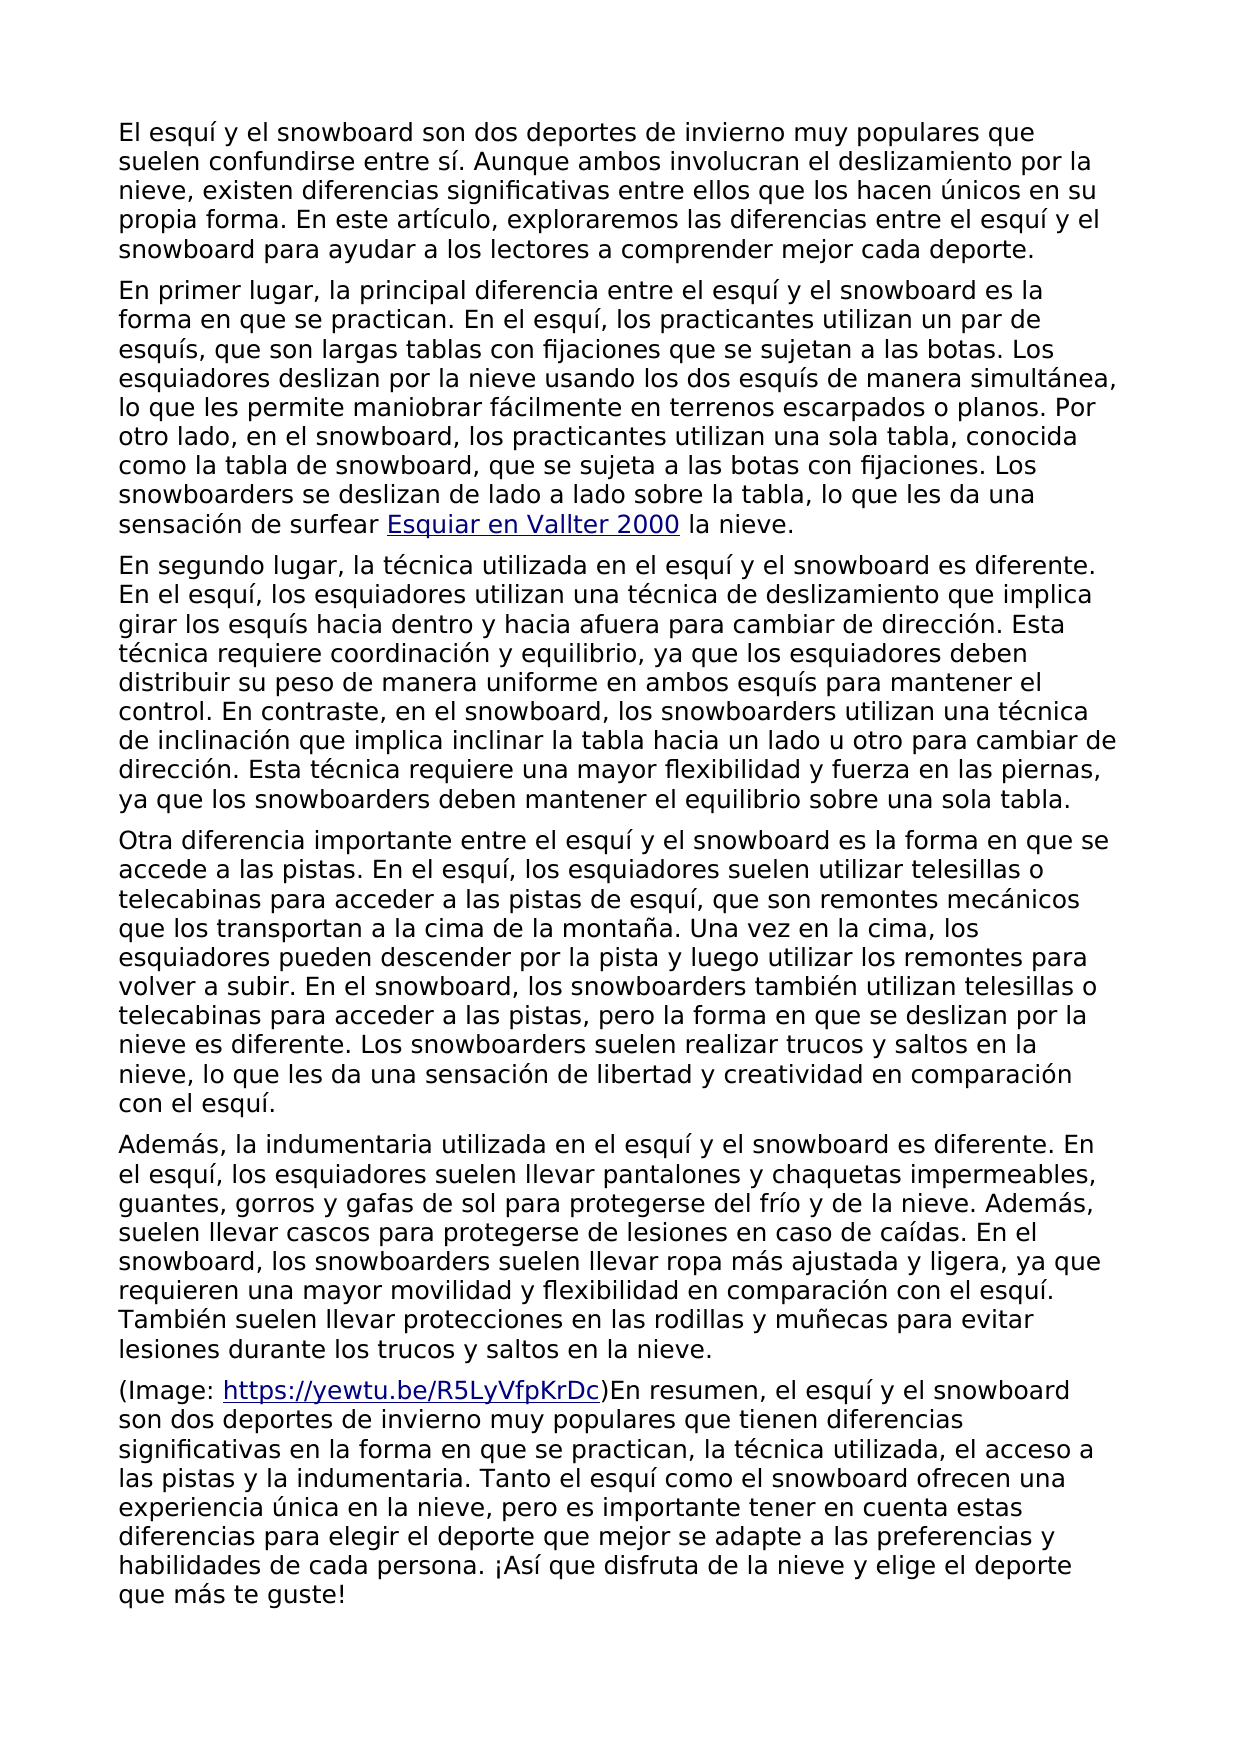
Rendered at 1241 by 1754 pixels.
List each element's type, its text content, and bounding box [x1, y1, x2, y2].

text El esquí y el snowboard son dos deportes de invierno muy populares que suelen confundirse entre sí. Aunque ambos involucran el deslizamiento por la nieve, existen diferencias significativas entre ellos que los hacen únicos en su propia forma. En este artículo, exploraremos las diferencias entre el esquí y el snowboard para ayudar a los lectores a comprender mejor cada deporte. [118, 118, 1122, 264]
text (Image: https://yewtu.be/R5LyVfpKrDc)En resumen, el esquí y el snowboard son dos deportes de invierno muy populares que tienen diferencias significativas en la forma en que se practican, la técnica utilizada, el acceso a las pistas y la indumentaria. Tanto el esquí como el snowboard ofrecen una experiencia única en la nieve, pero es importante tener en cuenta estas diferencias para elegir el deporte que mejor se adapte a las preferencias y habilidades de cada persona. ¡Así que disfruta de la nieve y elige el deporte que más te guste! [118, 1376, 1122, 1610]
text Además, la indumentaria utilizada en el esquí y el snowboard es diferente. En el esquí, los esquiadores suelen llevar pantalones y chaquetas impermeables, guantes, gorros y gafas de sol para protegerse del frío y de la nieve. Además, suelen llevar cascos para protegerse de lesiones en caso de caídas. En el snowboard, los snowboarders suelen llevar ropa más ajustada y ligera, ya que requieren una mayor movilidad y flexibilidad en comparación con el esquí. También suelen llevar protecciones en las rodillas y muñecas para evitar lesiones durante los trucos y saltos en la nieve. [118, 1131, 1122, 1364]
text En segundo lugar, la técnica utilizada en el esquí y el snowboard es diferente. En el esquí, los esquiadores utilizan una técnica de deslizamiento que implica girar los esquís hacia dentro y hacia afuera para cambiar de dirección. Esta técnica requiere coordinación y equilibrio, ya que los esquiadores deben distribuir su peso de manera uniforme en ambos esquís para mantener el control. En contraste, en el snowboard, los snowboarders utilizan una técnica de inclinación que implica inclinar la tabla hacia un lado u otro para cambiar de dirección. Esta técnica requiere una mayor flexibilidad y fuerza en las piernas, ya que los snowboarders deben mantener el equilibrio sobre una sola tabla. [118, 551, 1122, 814]
text Otra diferencia importante entre el esquí y el snowboard es la forma en que se accede a las pistas. En el esquí, los esquiadores suelen utilizar telesillas o telecabinas para acceder a las pistas de esquí, que son remontes mecánicos que los transportan a la cima de la montaña. Una vez en la cima, los esquiadores pueden descender por la pista y luego utilizar los remontes para volver a subir. En el snowboard, los snowboarders también utilizan telesillas o telecabinas para acceder a las pistas, pero la forma en que se deslizan por la nieve es diferente. Los snowboarders suelen realizar trucos y saltos en la nieve, lo que les da una sensación de libertad y creatividad en comparación con el esquí. [118, 826, 1122, 1118]
text En primer lugar, la principal diferencia entre el esquí y el snowboard es la forma en que se practican. En el esquí, los practicantes utilizan un par de esquís, que son largas tablas con fijaciones que se sujetan a las botas. Los esquiadores deslizan por la nieve usando los dos esquís de manera simultánea, lo que les permite maniobrar fácilmente en terrenos escarpados o planos. Por otro lado, en el snowboard, los practicantes utilizan una sola tabla, conocida como la tabla de snowboard, que se sujeta a las botas con fijaciones. Los snowboarders se deslizan de lado a lado sobre la tabla, lo que les da una sensación de surfear Esquiar en Vallter 2000 la nieve. [118, 276, 1122, 539]
